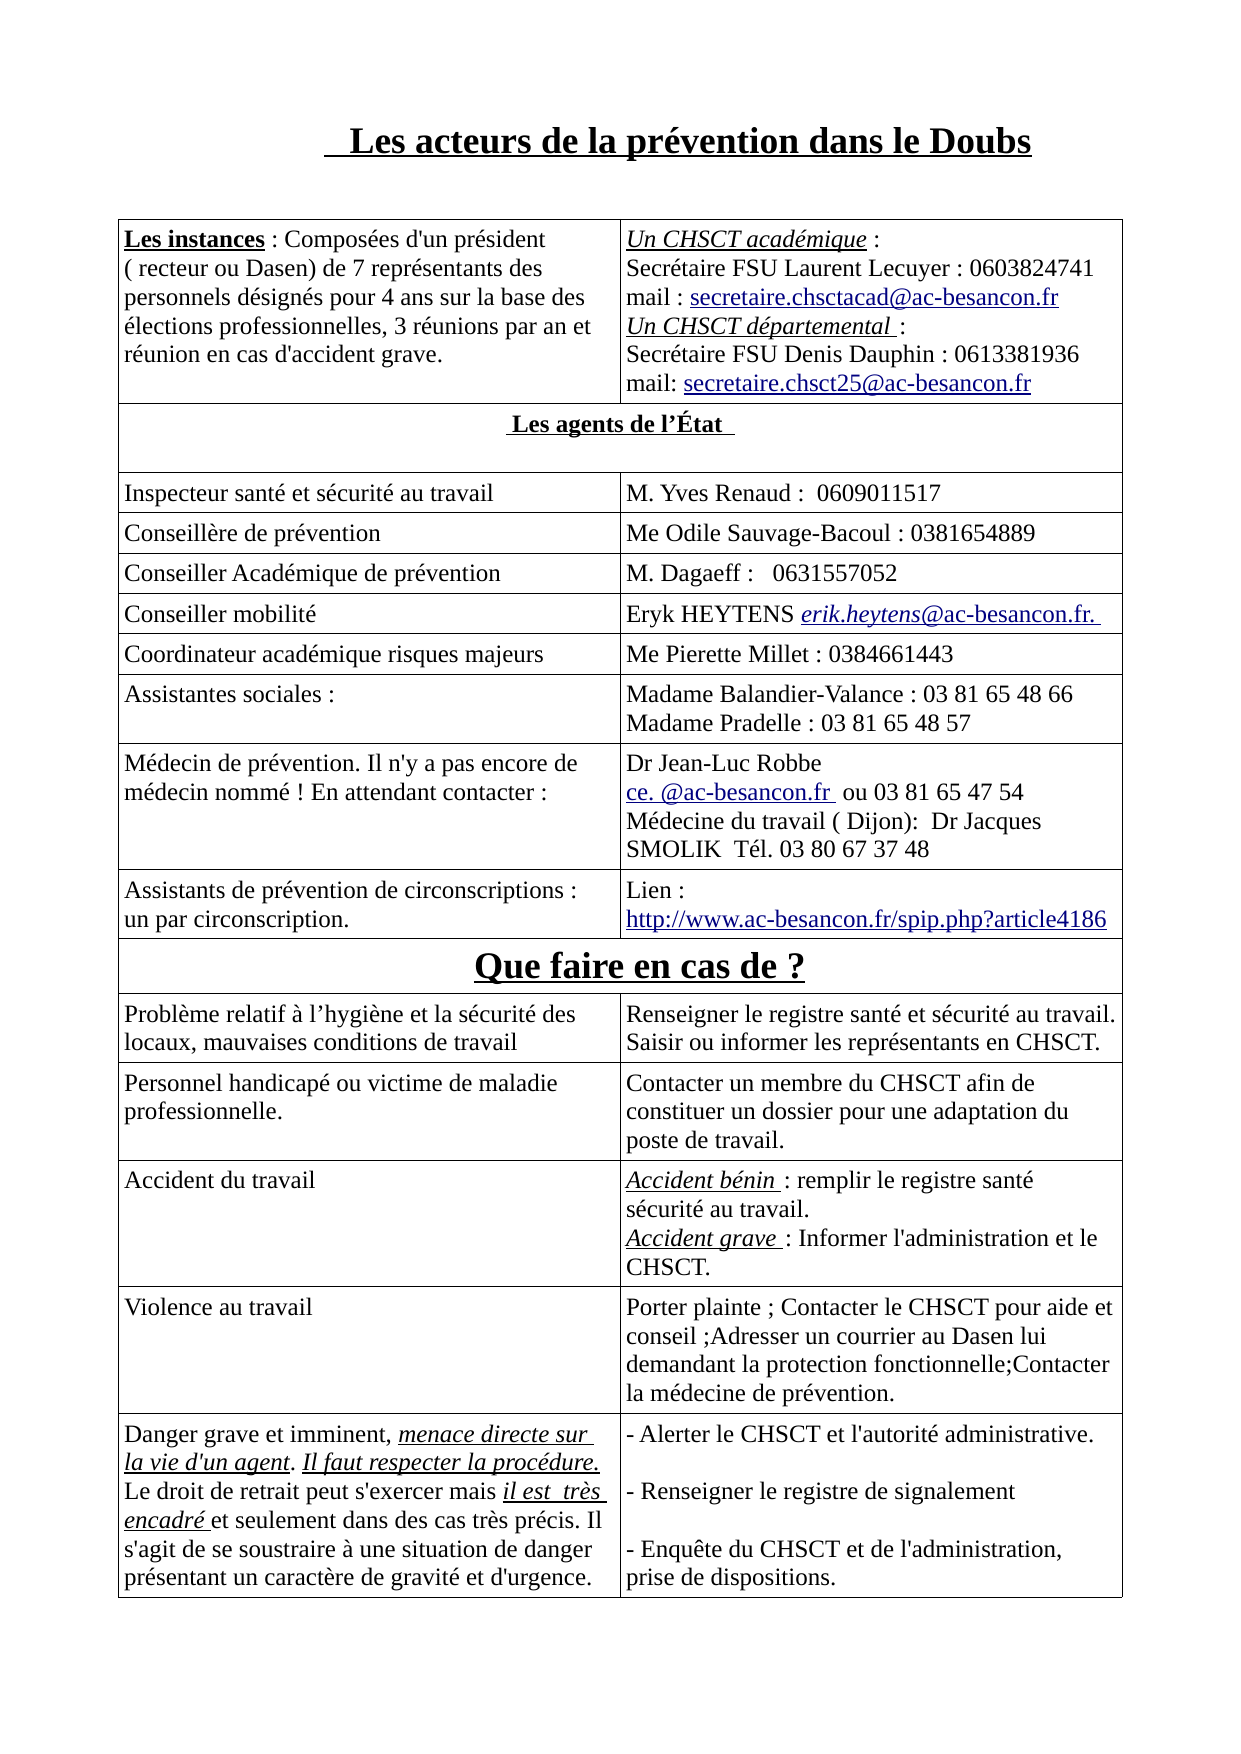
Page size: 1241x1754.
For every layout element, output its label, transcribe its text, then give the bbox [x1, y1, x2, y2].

table_cell Que faire en cas de ? [119, 939, 1122, 993]
table_cell Les agents de l’État [119, 404, 1122, 472]
table_cell Conseillère de prévention [119, 513, 620, 552]
table_cell Contacter un membre du CHSCT afin de constituer un dossier pour une adaptation du poste de travail. [621, 1063, 1122, 1160]
text Les acteurs de la prévention dans le Doubs [118, 118, 1122, 161]
table_cell Conseiller mobilité [119, 594, 620, 633]
table_cell Coordinateur académique risques majeurs [119, 634, 620, 673]
table_cell Me Odile Sauvage-Bacoul : 0381654889 [621, 513, 1122, 552]
table_header Les instances : Composées d'un président ( recteur ou Dasen) de 7 représentants des personnels désignés pour 4 ans sur la base des élections professionnelles, 3 réunions par an et réunion en cas d'accident grave. [119, 220, 620, 403]
table_cell - Alerter le CHSCT et l'autorité administrative. - Renseigner le registre de signalement - Enquête du CHSCT et de l'administration, prise de dispositions. [621, 1414, 1122, 1597]
table_cell Renseigner le registre santé et sécurité au travail. Saisir ou informer les représentants en CHSCT. [621, 994, 1122, 1062]
table_cell Assistants de prévention de circonscriptions : un par circonscription. [119, 870, 620, 938]
table_header Un CHSCT académique : Secrétaire FSU Laurent Lecuyer : 0603824741 mail : secretaire.chsctacad@ac-besancon.fr Un CHSCT départemental : Secrétaire FSU Denis Dauphin : 0613381936 mail: secretaire.chsct25@ac-besancon.fr [621, 220, 1122, 403]
table_cell Assistantes sociales : [119, 675, 620, 742]
table_cell Accident bénin : remplir le registre santé sécurité au travail. Accident grave : Informer l'administration et le CHSCT. [621, 1161, 1122, 1286]
table_cell Madame Balandier-Valance : 03 81 65 48 66 Madame Pradelle : 03 81 65 48 57 [621, 675, 1122, 742]
table_cell Problème relatif à l’hygiène et la sécurité des locaux, mauvaises conditions de travail [119, 994, 620, 1062]
table_cell Porter plainte ; Contacter le CHSCT pour aide et conseil ;Adresser un courrier au Dasen lui demandant la protection fonctionnelle;Contacter la médecine de prévention. [621, 1287, 1122, 1413]
table_cell Accident du travail [119, 1161, 620, 1286]
table_cell Médecin de prévention. Il n'y a pas encore de médecin nommé ! En attendant contacter : [119, 744, 620, 869]
table_cell Me Pierette Millet : 0384661443 [621, 634, 1122, 673]
table_cell Violence au travail [119, 1287, 620, 1413]
table_cell Inspecteur santé et sécurité au travail [119, 473, 620, 512]
table_cell M. Yves Renaud : 0609011517 [621, 473, 1122, 512]
table_cell Personnel handicapé ou victime de maladie professionnelle. [119, 1063, 620, 1160]
table_cell M. Dagaeff : 0631557052 [621, 554, 1122, 593]
table_cell Eryk HEYTENS erik.heytens@ac-besancon.fr. [621, 594, 1122, 633]
table_cell Dr Jean-Luc Robbe ce. @ac-besancon.fr ou 03 81 65 47 54 Médecine du travail ( Dijon): Dr Jacques SMOLIK Tél. 03 80 67 37 48 [621, 744, 1122, 869]
table_cell Conseiller Académique de prévention [119, 554, 620, 593]
table_cell Lien : http://www.ac-besancon.fr/spip.php?article4186 [621, 870, 1122, 938]
table_cell Danger grave et imminent, menace directe sur la vie d'un agent. Il faut respecter la procédure. Le droit de retrait peut s'exercer mais il est très encadré et seulement dans des cas très précis. Il s'agit de se soustraire à une situation de danger présentant un caractère de gravité et d'urgence. [119, 1414, 620, 1597]
